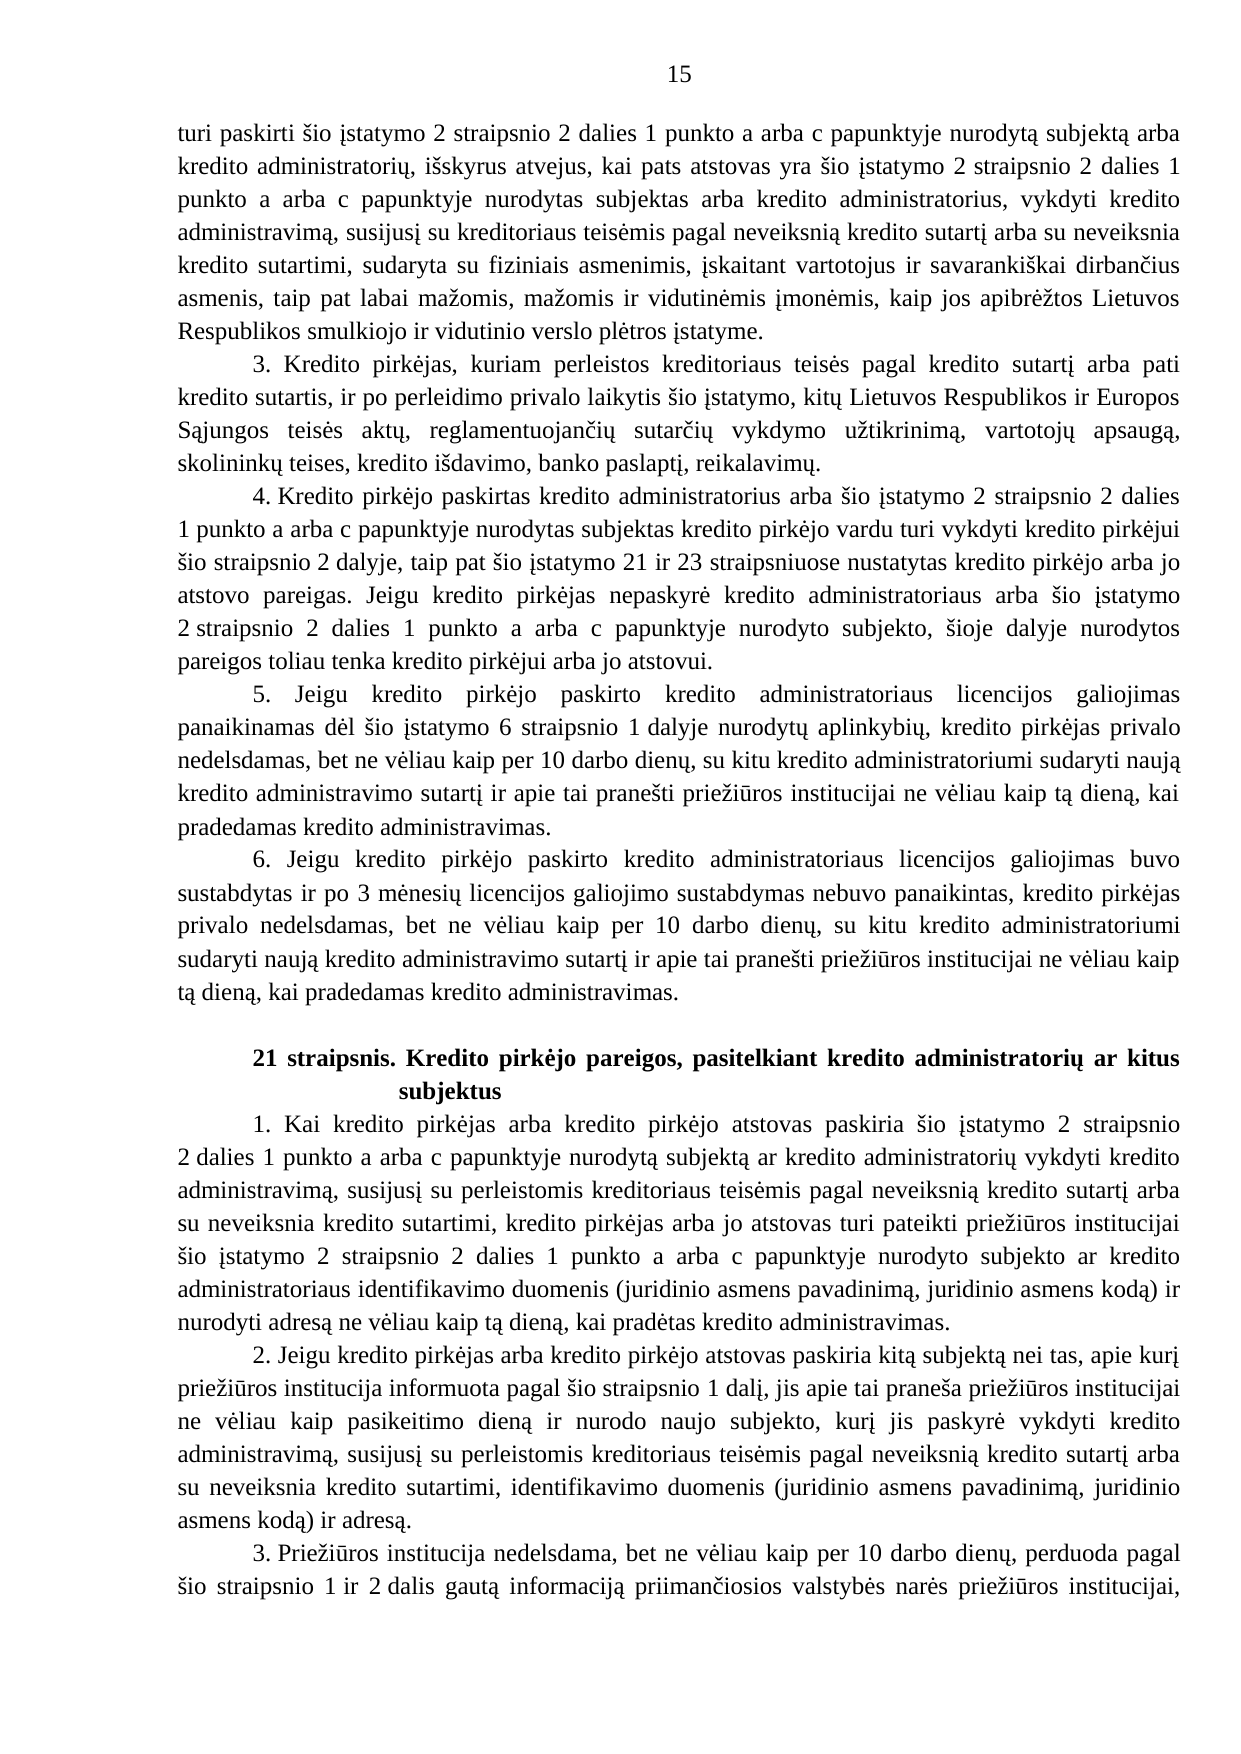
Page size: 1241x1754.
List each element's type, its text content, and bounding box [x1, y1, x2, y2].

text 2. Jeigu kredito pirkėjas arba kredito pirkėjo atstovas paskiria kitą subjektą nei tas, apie kurį priežiūros institucija informuota pagal šio straipsnio 1 dalį, jis apie tai praneša priežiūros institucijai ne vėliau kaip pasikeitimo dieną ir nurodo naujo subjekto, kurį jis paskyrė vykdyti kredito administravimą, susijusį su perleistomis kreditoriaus teisėmis pagal neveiksnią kredito sutartį arba su neveiksnia kredito sutartimi, identifikavimo duomenis (juridinio asmens pavadinimą, juridinio asmens kodą) ir adresą. [177, 1340, 1181, 1534]
text turi paskirti šio įstatymo 2 straipsnio 2 dalies 1 punkto a arba c papunktyje nurodytą subjektą arba kredito administratorių, išskyrus atvejus, kai pats atstovas yra šio įstatymo 2 straipsnio 2 dalies 1 punkto a arba c papunktyje nurodytas subjektas arba kredito administratorius, vykdyti kredito administravimą, susijusį su kreditoriaus teisėmis pagal neveiksnią kredito sutartį arba su neveiksnia kredito sutartimi, sudaryta su fiziniais asmenimis, įskaitant vartotojus ir savarankiškai dirbančius asmenis, taip pat labai mažomis, mažomis ir vidutinėmis įmonėmis, kaip jos apibrėžtos Lietuvos Respublikos smulkiojo ir vidutinio verslo plėtros įstatyme. [177, 118, 1181, 345]
text 6. Jeigu kredito pirkėjo paskirto kredito administratoriaus licencijos galiojimas buvo sustabdytas ir po 3 mėnesių licencijos galiojimo sustabdymas nebuvo panaikintas, kredito pirkėjas privalo nedelsdamas, bet ne vėliau kaip per 10 darbo dienų, su kitu kredito administratoriumi sudaryti naują kredito administravimo sutartį ir apie tai pranešti priežiūros institucijai ne vėliau kaip tą dieną, kai pradedamas kredito administravimas. [177, 844, 1181, 1005]
text 3. Priežiūros institucija nedelsdama, bet ne vėliau kaip per 10 darbo dienų, perduoda pagal šio straipsnio 1 ir 2 dalis gautą informaciją priimančiosios valstybės narės priežiūros institucijai, [177, 1538, 1181, 1600]
text 1. Kai kredito pirkėjas arba kredito pirkėjo atstovas paskiria šio įstatymo 2 straipsnio 2 dalies 1 punkto a arba c papunktyje nurodytą subjektą ar kredito administratorių vykdyti kredito administravimą, susijusį su perleistomis kreditoriaus teisėmis pagal neveiksnią kredito sutartį arba su neveiksnia kredito sutartimi, kredito pirkėjas arba jo atstovas turi pateikti priežiūros institucijai šio įstatymo 2 straipsnio 2 dalies 1 punkto a arba c papunktyje nurodyto subjekto ar kredito administratoriaus identifikavimo duomenis (juridinio asmens pavadinimą, juridinio asmens kodą) ir nurodyti adresą ne vėliau kaip tą dieną, kai pradėtas kredito administravimas. [177, 1109, 1181, 1336]
text 3. Kredito pirkėjas, kuriam perleistos kreditoriaus teisės pagal kredito sutartį arba pati kredito sutartis, ir po perleidimo privalo laikytis šio įstatymo, kitų Lietuvos Respublikos ir Europos Sąjungos teisės aktų, reglamentuojančių sutarčių vykdymo užtikrinimą, vartotojų apsaugą, skolininkų teises, kredito išdavimo, banko paslaptį, reikalavimų. [177, 349, 1181, 477]
text 5. Jeigu kredito pirkėjo paskirto kredito administratoriaus licencijos galiojimas panaikinamas dėl šio įstatymo 6 straipsnio 1 dalyje nurodytų aplinkybių, kredito pirkėjas privalo nedelsdamas, bet ne vėliau kaip per 10 darbo dienų, su kitu kredito administratoriumi sudaryti naują kredito administravimo sutartį ir apie tai pranešti priežiūros institucijai ne vėliau kaip tą dieną, kai pradedamas kredito administravimas. [177, 679, 1181, 840]
text 4. Kredito pirkėjo paskirtas kredito administratorius arba šio įstatymo 2 straipsnio 2 dalies 1 punkto a arba c papunktyje nurodytas subjektas kredito pirkėjo vardu turi vykdyti kredito pirkėjui šio straipsnio 2 dalyje, taip pat šio įstatymo 21 ir 23 straipsniuose nustatytas kredito pirkėjo arba jo atstovo pareigas. Jeigu kredito pirkėjas nepaskyrė kredito administratoriaus arba šio įstatymo 2 straipsnio 2 dalies 1 punkto a arba c papunktyje nurodyto subjekto, šioje dalyje nurodytos pareigos toliau tenka kredito pirkėjui arba jo atstovui. [177, 481, 1181, 675]
text 21 straipsnis. Kredito pirkėjo pareigos, pasitelkiant kredito administratorių ar kitus subjektus [252, 1043, 1181, 1104]
